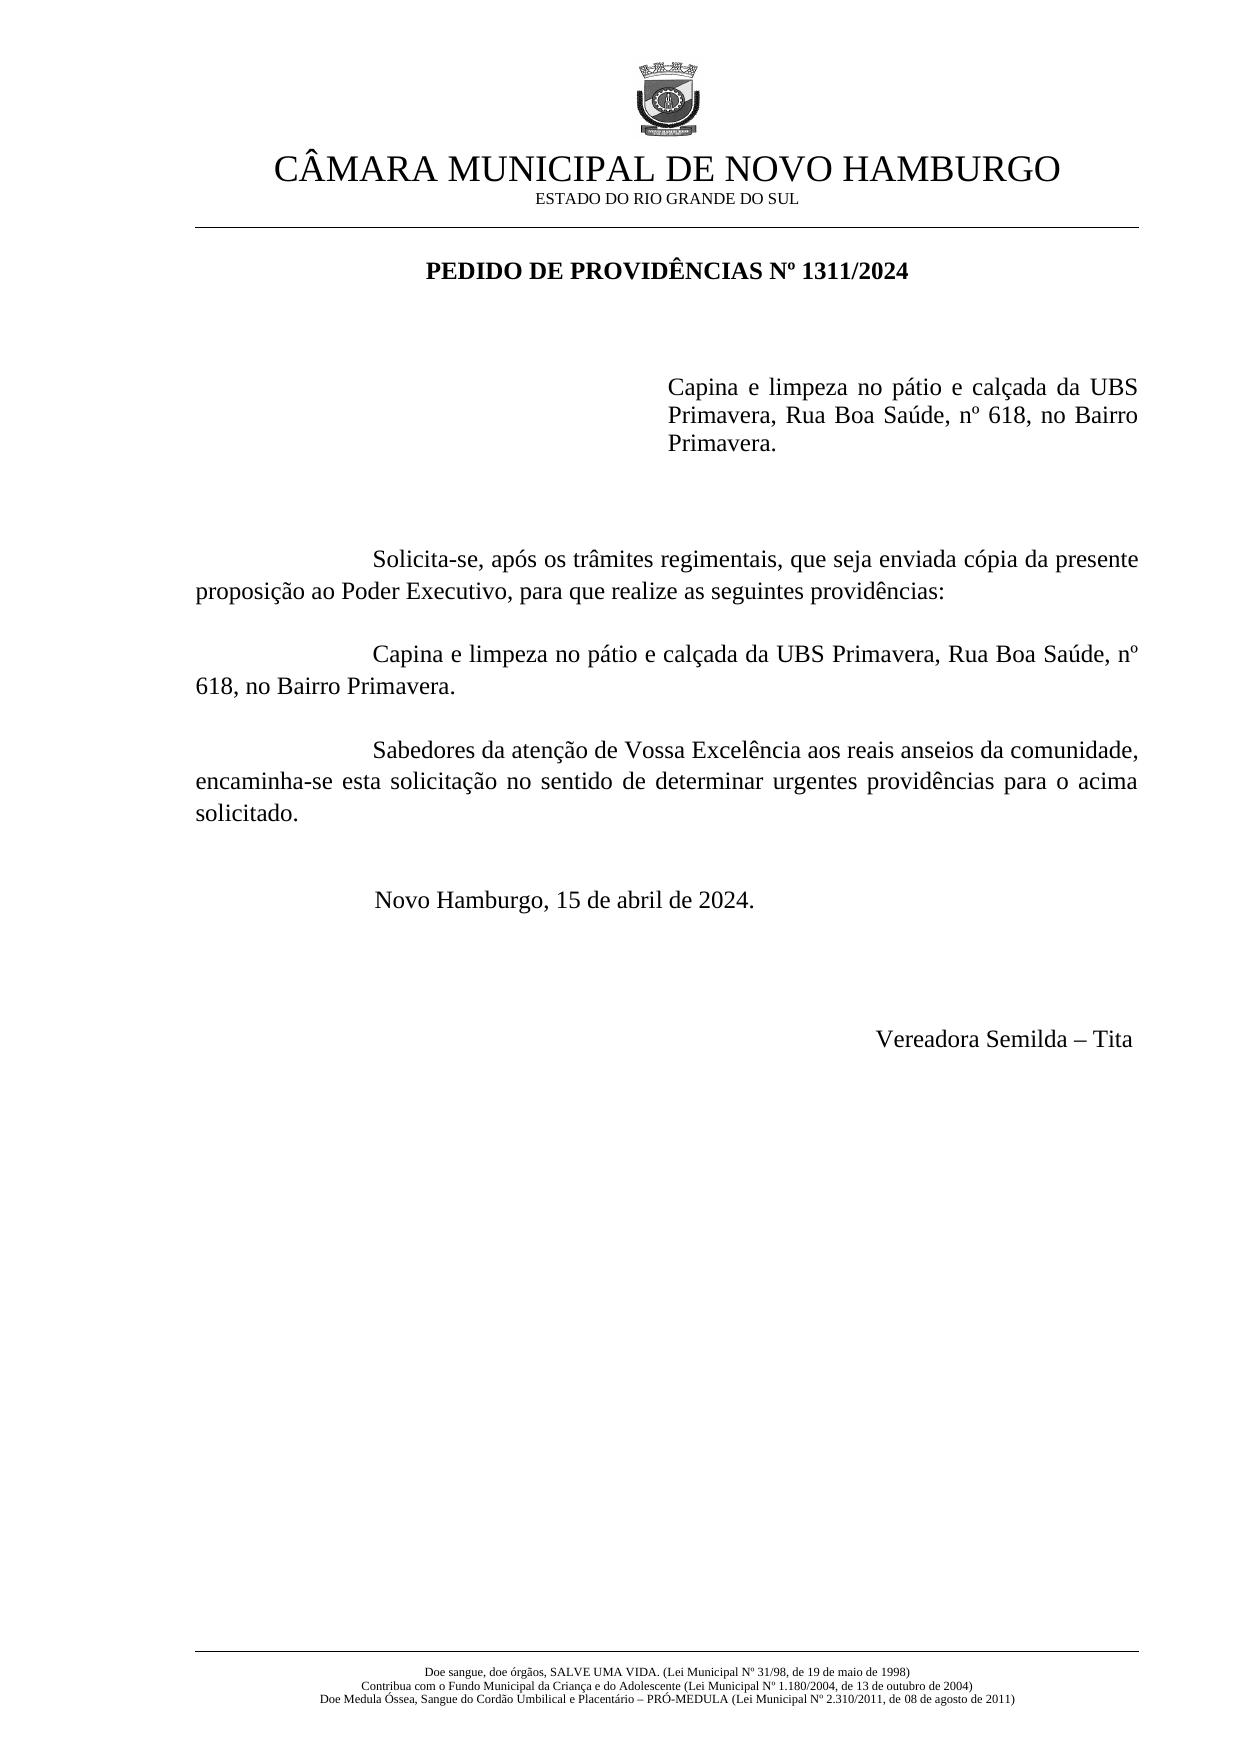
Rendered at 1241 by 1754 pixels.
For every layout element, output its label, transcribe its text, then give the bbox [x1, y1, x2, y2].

text Vereadora Semilda – Tita [195, 1025, 1139, 1053]
text Sabedores da atenção de Vossa Excelência aos reais anseios da comunidade, encaminha-se esta solicitação no sentido de determinar urgentes providências para o acima solicitado. [195, 736, 1139, 827]
text PEDIDO DE PROVIDÊNCIAS Nº 1311/2024 [195, 257, 1139, 285]
text Solicita-se, após os trâmites regimentais, que seja enviada cópia da presente proposição ao Poder Executivo, para que realize as seguintes providências: [195, 545, 1139, 604]
text Capina e limpeza no pátio e calçada da UBS Primavera, Rua Boa Saúde, nº 618, no Bairro Primavera. [668, 373, 1139, 457]
text Capina e limpeza no pátio e calçada da UBS Primavera, Rua Boa Saúde, nº 618, no Bairro Primavera. [195, 640, 1139, 700]
text Novo Hamburgo, 15 de abril de 2024. [195, 886, 1139, 914]
